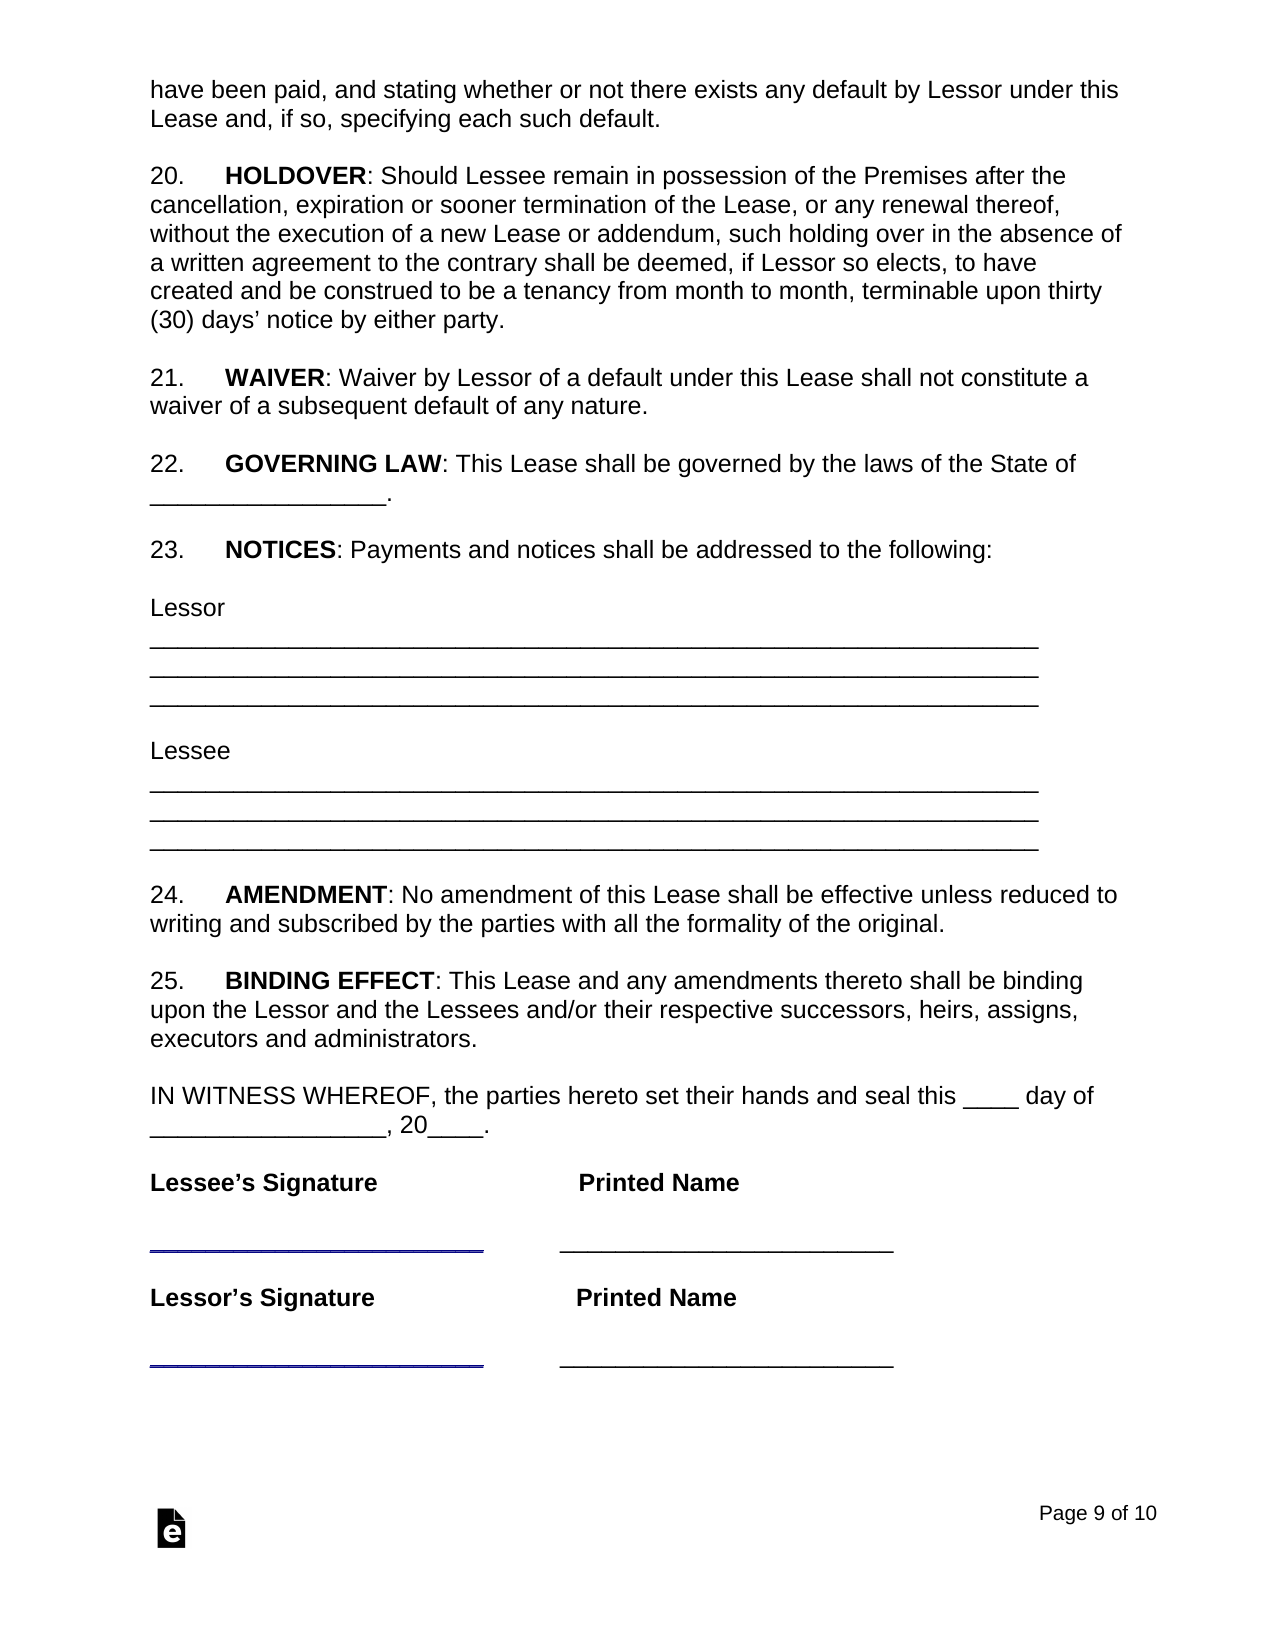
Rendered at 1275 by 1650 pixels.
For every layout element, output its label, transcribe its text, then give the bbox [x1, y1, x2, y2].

text Lessee’s Signature Printed Name [150, 1167, 1125, 1196]
text 24. AMENDMENT: No amendment of this Lease shall be effective unless reduced to writing and subscribed by the parties with all the formality of the original. [150, 880, 1125, 937]
text ________________________________________________________________ [150, 765, 1125, 794]
text ________________________ ________________________ [150, 1340, 1125, 1369]
text have been paid, and stating whether or not there exists any default by Lessor under this Lease and, if so, specifying each such default. [150, 75, 1125, 132]
text Lessor’s Signature Printed Name [150, 1282, 1125, 1311]
text 20. HOLDOVER: Should Lessee remain in possession of the Premises after the cancellation, expiration or sooner termination of the Lease, or any renewal thereof, without the execution of a new Lease or addendum, such holding over in the absence of a written agreement to the contrary shall be deemed, if Lessor so elects, to have created and be construed to be a tenancy from month to month, terminable upon thirty (30) days’ notice by either party. [150, 161, 1125, 334]
text Lessee [150, 736, 1125, 765]
text IN WITNESS WHEREOF, the parties hereto set their hands and seal this ____ day of _________________, 20____. [150, 1081, 1125, 1139]
text 25. BINDING EFFECT: This Lease and any amendments thereto shall be binding upon the Lessor and the Lessees and/or their respective successors, heirs, assigns, executors and administrators. [150, 966, 1125, 1052]
text ________________________________________________________________ [150, 621, 1125, 650]
text 23. NOTICES: Payments and notices shall be addressed to the following: [150, 535, 1125, 564]
text 22. GOVERNING LAW: This Lease shall be governed by the laws of the State of _________________. [150, 449, 1125, 506]
text ________________________ ________________________ [150, 1225, 1125, 1254]
text Lessor [150, 592, 1125, 621]
text ________________________________________________________________ [150, 794, 1125, 822]
text ________________________________________________________________ [150, 679, 1125, 707]
text 21. WAIVER: Waiver by Lessor of a default under this Lease shall not constitute a waiver of a subsequent default of any nature. [150, 362, 1125, 420]
text ________________________________________________________________ [150, 650, 1125, 679]
text ________________________________________________________________ [150, 822, 1125, 851]
